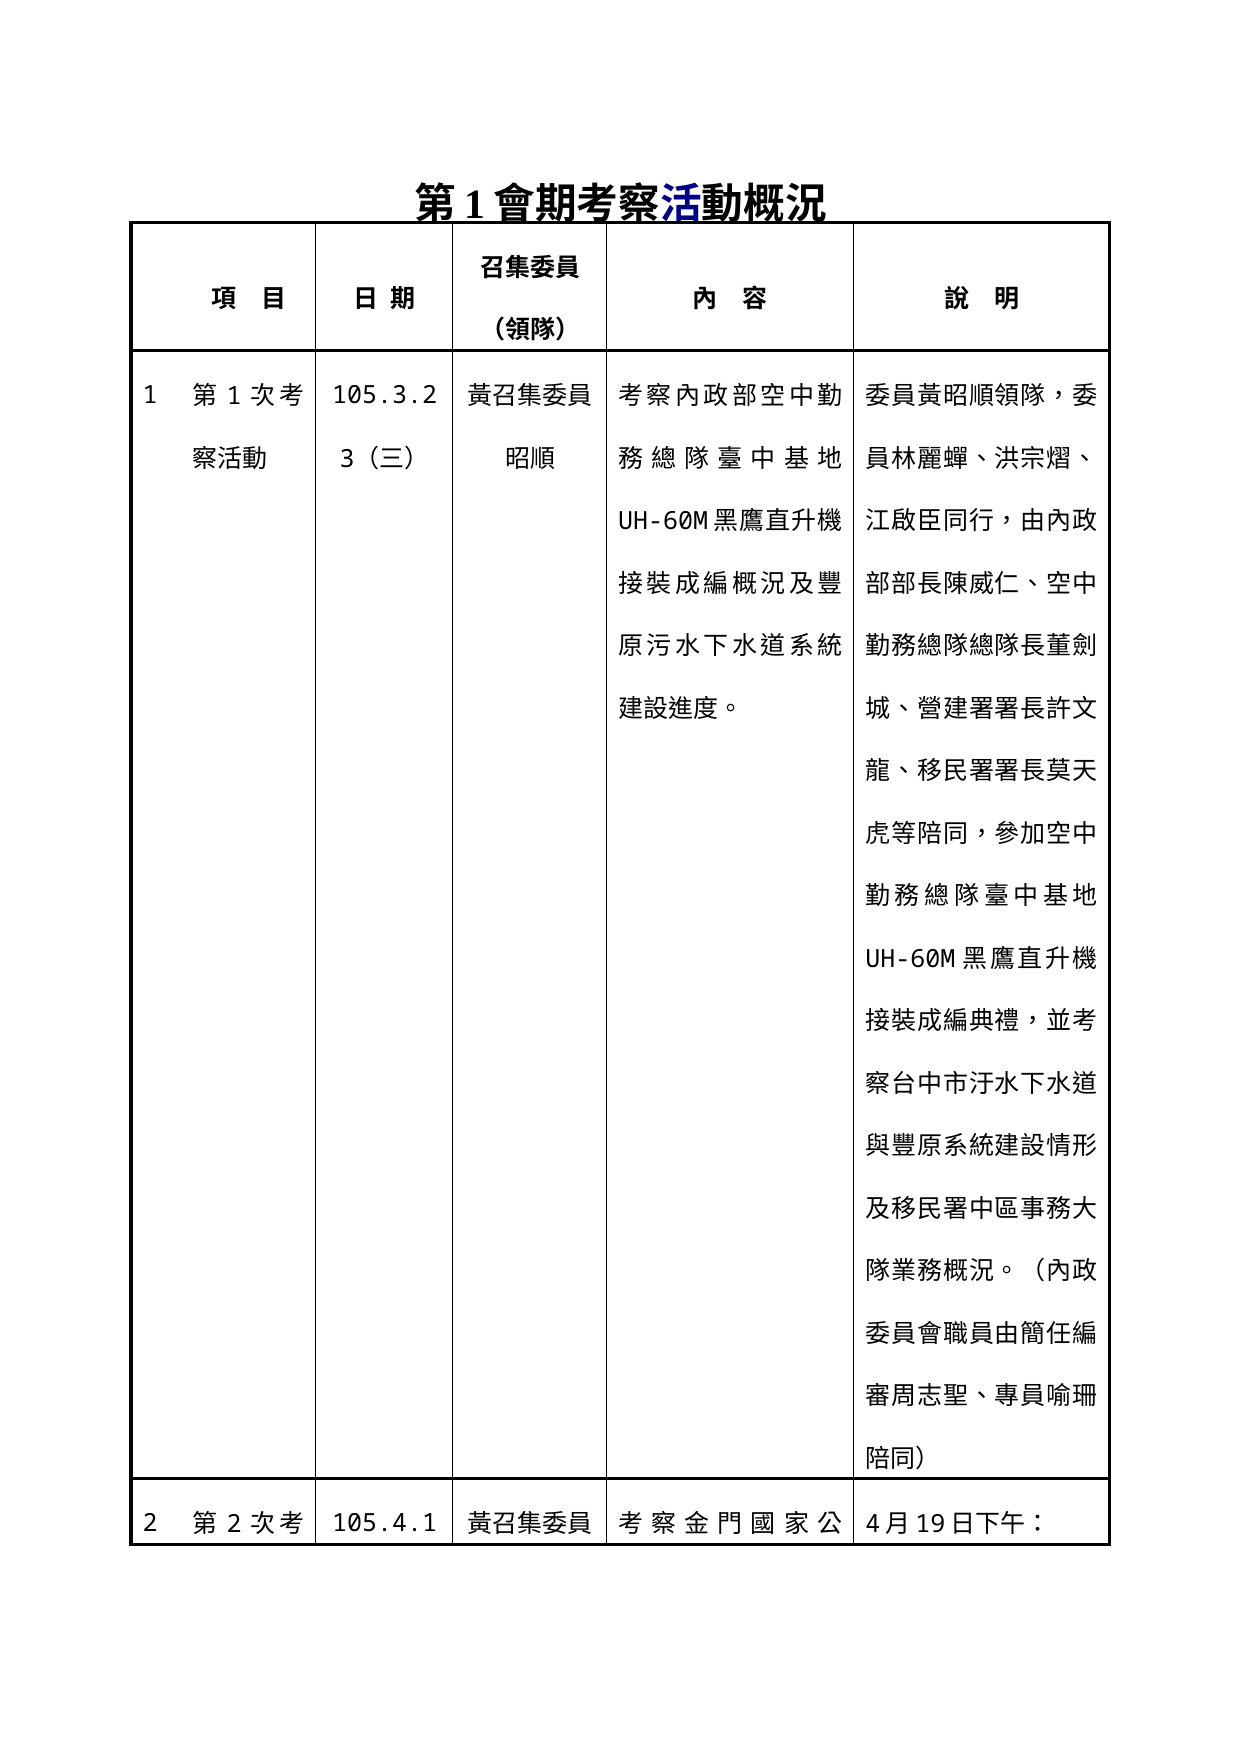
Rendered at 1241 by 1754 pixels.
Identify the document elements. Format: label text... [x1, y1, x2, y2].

table_header 日 期 [316, 224, 452, 349]
table_header 內 容 [607, 224, 853, 349]
table_cell 105.4.1 [316, 1480, 452, 1543]
table_cell 第2次考 [181, 1480, 315, 1543]
table_cell 第1次考察活動 [181, 352, 315, 1477]
text 第1會期考察活動概況 [187, 158, 1053, 221]
table_cell 黃召集委員 [453, 1480, 606, 1543]
table_cell 黃召集委員昭順 [453, 352, 606, 1477]
table_cell 考察金門國家公 [607, 1480, 853, 1543]
table_header 項 目 [181, 224, 315, 349]
table_cell 考察內政部空中勤務總隊臺中基地UH-60M黑鷹直升機接裝成編概況及豐原污水下水道系統建設進度。 [607, 352, 853, 1477]
table_cell 1. [133, 352, 181, 1477]
table_header 召集委員 （領隊） [453, 224, 606, 349]
table_cell 2 [133, 1480, 181, 1543]
table_cell 4月19日下午： [854, 1480, 1108, 1543]
table_cell 委員黃昭順領隊，委員林麗蟬、洪宗熠、江啟臣同行，由內政部部長陳威仁、空中勤務總隊總隊長董劍城、營建署署長許文龍、移民署署長莫天虎等陪同，參加空中勤務總隊臺中基地UH-60M黑鷹直升機接裝成編典禮，並考察台中市汙水下水道與豐原系統建設情形及移民署中區事務大隊業務概況。（內政委員會職員由簡任編審周志聖、專員喻珊陪同） [854, 352, 1108, 1477]
table_cell 105.3.23（三） [316, 352, 452, 1477]
table_header [133, 224, 181, 349]
table_header 說 明 [854, 224, 1108, 349]
